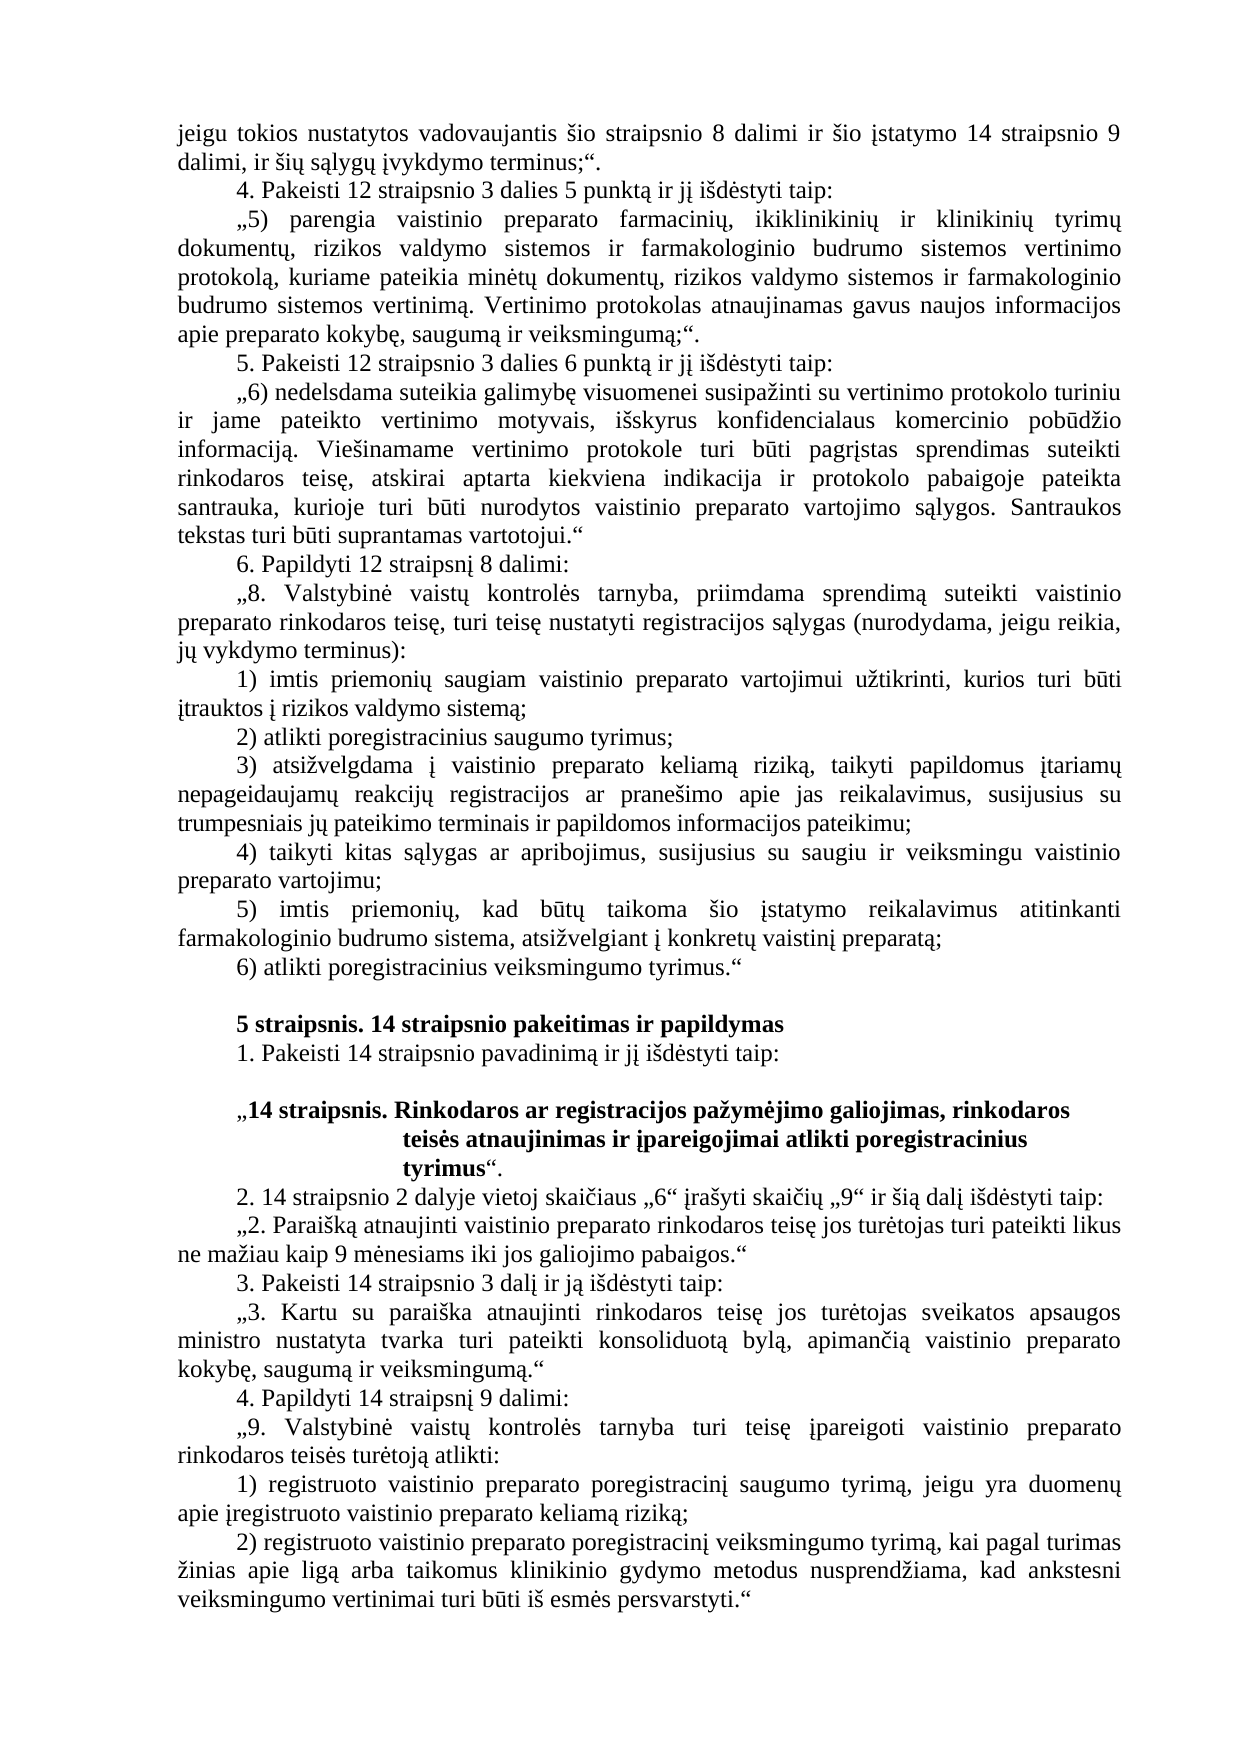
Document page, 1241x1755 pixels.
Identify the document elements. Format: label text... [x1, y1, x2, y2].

text 2. 14 straipsnio 2 dalyje vietoj skaičiaus „6“ įrašyti skaičių „9“ ir šią dalį išdėstyti taip: [177, 1182, 1122, 1211]
text „8. Valstybinė vaistų kontrolės tarnyba, priimdama sprendimą suteikti vaistinio preparato rinkodaros teisę, turi teisę nustatyti registracijos sąlygas (nurodydama, jeigu reikia, jų vykdymo terminus): [177, 578, 1122, 664]
text jeigu tokios nustatytos vadovaujantis šio straipsnio 8 dalimi ir šio įstatymo 14 straipsnio 9 dalimi, ir šių sąlygų įvykdymo terminus;“. [177, 118, 1122, 176]
text „9. Valstybinė vaistų kontrolės tarnyba turi teisę įpareigoti vaistinio preparato rinkodaros teisės turėtoją atlikti: [177, 1412, 1122, 1469]
text 1. Pakeisti 14 straipsnio pavadinimą ir jį išdėstyti taip: [177, 1038, 1122, 1067]
text „6) nedelsdama suteikia galimybę visuomenei susipažinti su vertinimo protokolo turiniu ir jame pateikto vertinimo motyvais, išskyrus konfidencialaus komercinio pobūdžio informaciją. Viešinamame vertinimo protokole turi būti pagrįstas sprendimas suteikti rinkodaros teisę, atskirai aptarta kiekviena indikacija ir protokolo pabaigoje pateikta santrauka, kurioje turi būti nurodytos vaistinio preparato vartojimo sąlygos. Santraukos tekstas turi būti suprantamas vartotojui.“ [177, 377, 1122, 549]
text „5) parengia vaistinio preparato farmacinių, ikiklinikinių ir klinikinių tyrimų dokumentų, rizikos valdymo sistemos ir farmakologinio budrumo sistemos vertinimo protokolą, kuriame pateikia minėtų dokumentų, rizikos valdymo sistemos ir farmakologinio budrumo sistemos vertinimą. Vertinimo protokolas atnaujinamas gavus naujos informacijos apie preparato kokybę, saugumą ir veiksmingumą;“. [177, 204, 1122, 348]
text „14 straipsnis. Rinkodaros ar registracijos pažymėjimo galiojimas, rinkodaros teisės atnaujinimas ir įpareigojimai atlikti poregistracinius tyrimus“. [236, 1096, 1122, 1182]
text 2) registruoto vaistinio preparato poregistracinį veiksmingumo tyrimą, kai pagal turimas žinias apie ligą arba taikomus klinikinio gydymo metodus nusprendžiama, kad ankstesni veiksmingumo vertinimai turi būti iš esmės persvarstyti.“ [177, 1527, 1122, 1613]
text 5. Pakeisti 12 straipsnio 3 dalies 6 punktą ir jį išdėstyti taip: [177, 348, 1122, 377]
text 6) atlikti poregistracinius veiksmingumo tyrimus.“ [177, 952, 1122, 981]
text 4. Pakeisti 12 straipsnio 3 dalies 5 punktą ir jį išdėstyti taip: [177, 176, 1122, 204]
text „2. Paraišką atnaujinti vaistinio preparato rinkodaros teisę jos turėtojas turi pateikti likus ne mažiau kaip 9 mėnesiams iki jos galiojimo pabaigos.“ [177, 1211, 1122, 1268]
text 4. Papildyti 14 straipsnį 9 dalimi: [177, 1383, 1122, 1412]
text 4) taikyti kitas sąlygas ar apribojimus, susijusius su saugiu ir veiksmingu vaistinio preparato vartojimu; [177, 837, 1122, 894]
text 6. Papildyti 12 straipsnį 8 dalimi: [177, 549, 1122, 578]
text 3. Pakeisti 14 straipsnio 3 dalį ir ją išdėstyti taip: [177, 1268, 1122, 1297]
text 1) registruoto vaistinio preparato poregistracinį saugumo tyrimą, jeigu yra duomenų apie įregistruoto vaistinio preparato keliamą riziką; [177, 1469, 1122, 1527]
text 5 straipsnis. 14 straipsnio pakeitimas ir papildymas [177, 1009, 1122, 1038]
text 2) atlikti poregistracinius saugumo tyrimus; [177, 722, 1122, 751]
text 3) atsižvelgdama į vaistinio preparato keliamą riziką, taikyti papildomus įtariamų nepageidaujamų reakcijų registracijos ar pranešimo apie jas reikalavimus, susijusius su trumpesniais jų pateikimo terminais ir papildomos informacijos pateikimu; [177, 751, 1122, 837]
text 5) imtis priemonių, kad būtų taikoma šio įstatymo reikalavimus atitinkanti farmakologinio budrumo sistema, atsižvelgiant į konkretų vaistinį preparatą; [177, 894, 1122, 952]
text „3. Kartu su paraiška atnaujinti rinkodaros teisę jos turėtojas sveikatos apsaugos ministro nustatyta tvarka turi pateikti konsoliduotą bylą, apimančią vaistinio preparato kokybę, saugumą ir veiksmingumą.“ [177, 1297, 1122, 1383]
text 1) imtis priemonių saugiam vaistinio preparato vartojimui užtikrinti, kurios turi būti įtrauktos į rizikos valdymo sistemą; [177, 664, 1122, 722]
